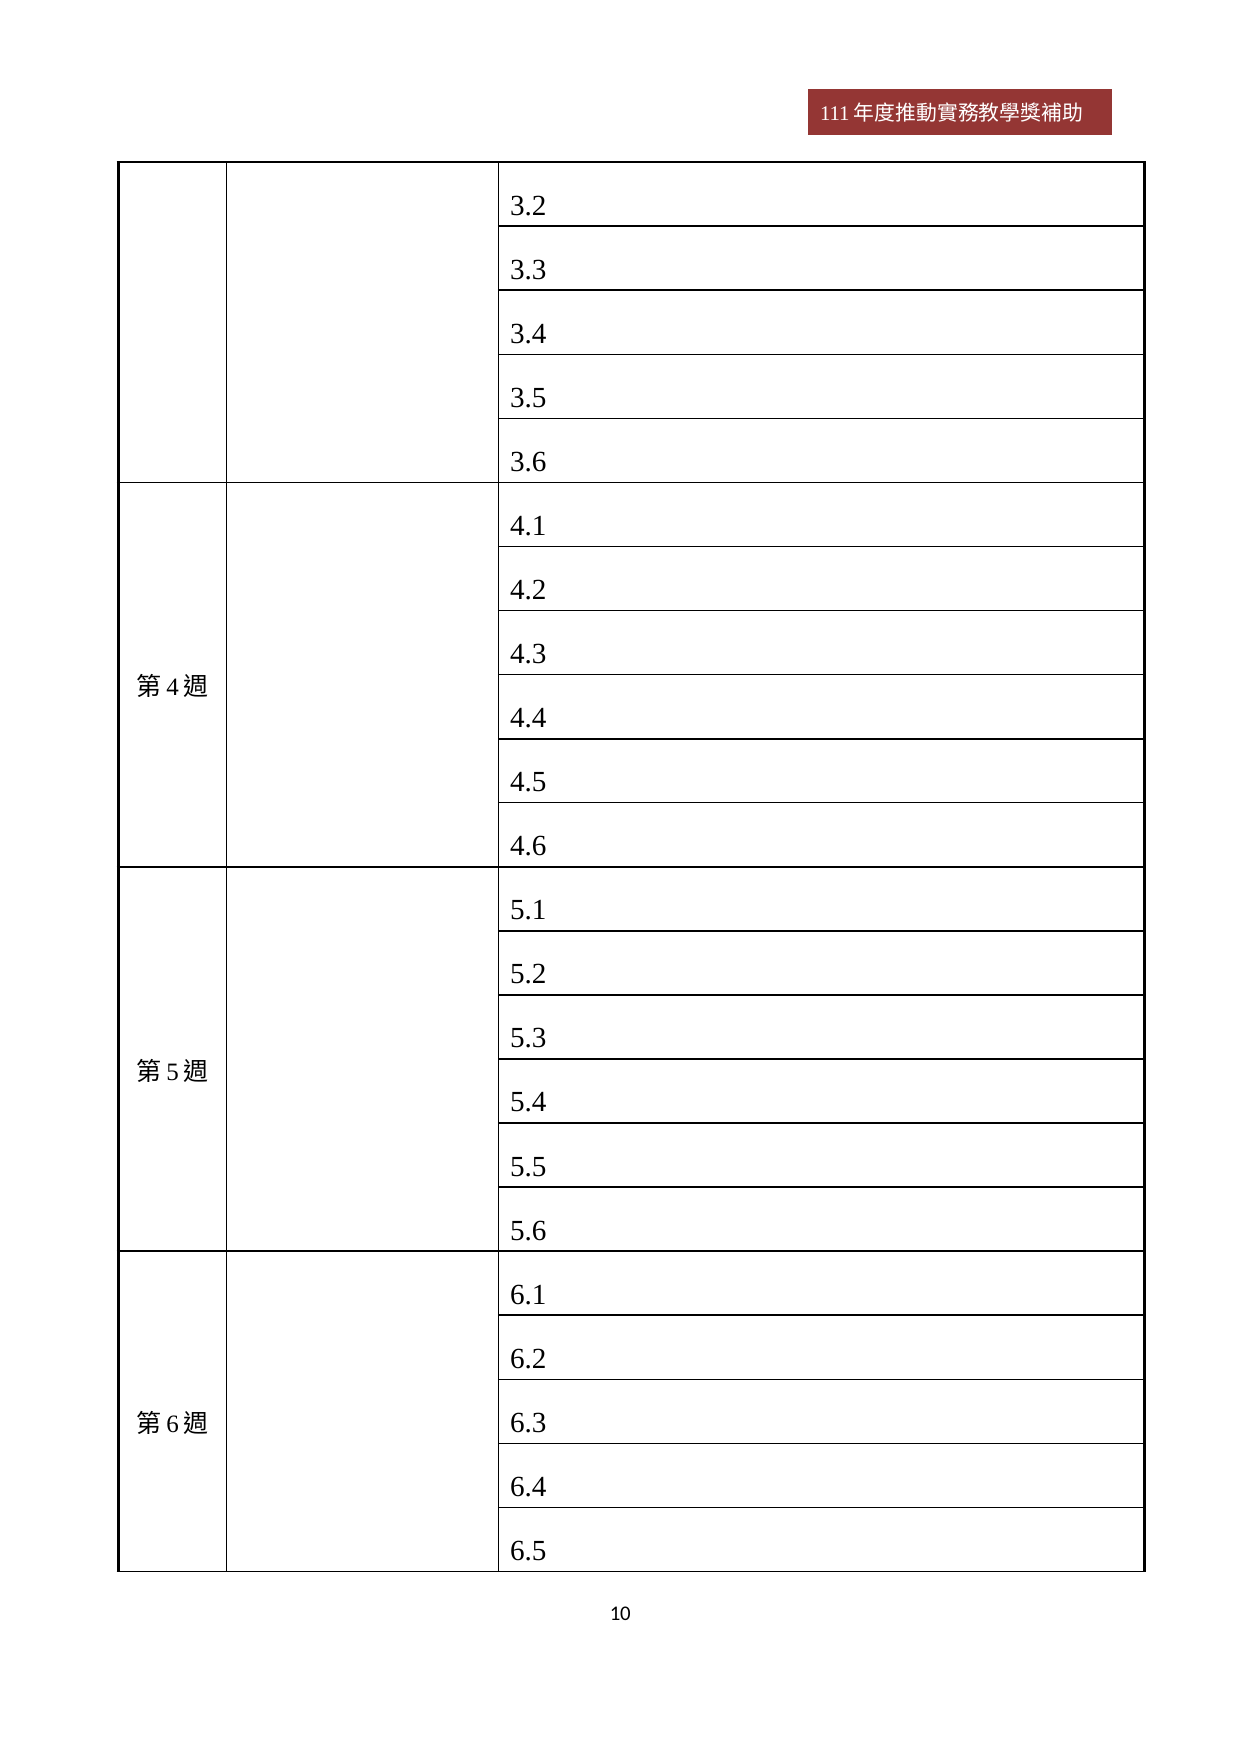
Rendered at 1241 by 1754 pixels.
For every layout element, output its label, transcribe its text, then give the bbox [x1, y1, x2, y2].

table_cell 第6週 [120, 1252, 226, 1571]
table_cell 6.5 [499, 1508, 1143, 1571]
table_cell [120, 163, 226, 482]
table_cell 4.3 [499, 611, 1143, 674]
table_cell 3.3 [499, 227, 1143, 289]
table_cell 3.6 [499, 419, 1143, 482]
table_cell 4.1 [499, 483, 1143, 546]
table_cell 3.2 [499, 163, 1143, 225]
table_cell [227, 1252, 498, 1571]
table_cell 4.5 [499, 740, 1143, 802]
table_cell 3.5 [499, 355, 1143, 417]
table_cell 4.2 [499, 547, 1143, 610]
table_cell 6.2 [499, 1316, 1143, 1378]
table_cell 3.4 [499, 291, 1143, 353]
table_cell 5.3 [499, 996, 1143, 1058]
table_cell 第4週 [120, 483, 226, 866]
table_cell 第5週 [120, 868, 226, 1250]
table_cell 4.4 [499, 675, 1143, 738]
table_cell [227, 483, 498, 866]
table_cell 6.4 [499, 1444, 1143, 1507]
table_cell 5.4 [499, 1060, 1143, 1122]
table_cell 6.1 [499, 1252, 1143, 1314]
table_cell 5.5 [499, 1124, 1143, 1186]
table_cell 6.3 [499, 1380, 1143, 1442]
table_cell [227, 868, 498, 1250]
table_cell 4.6 [499, 803, 1143, 866]
table_cell 5.2 [499, 932, 1143, 994]
table_cell 5.1 [499, 868, 1143, 930]
table_cell 5.6 [499, 1188, 1143, 1250]
table_cell [227, 163, 498, 482]
